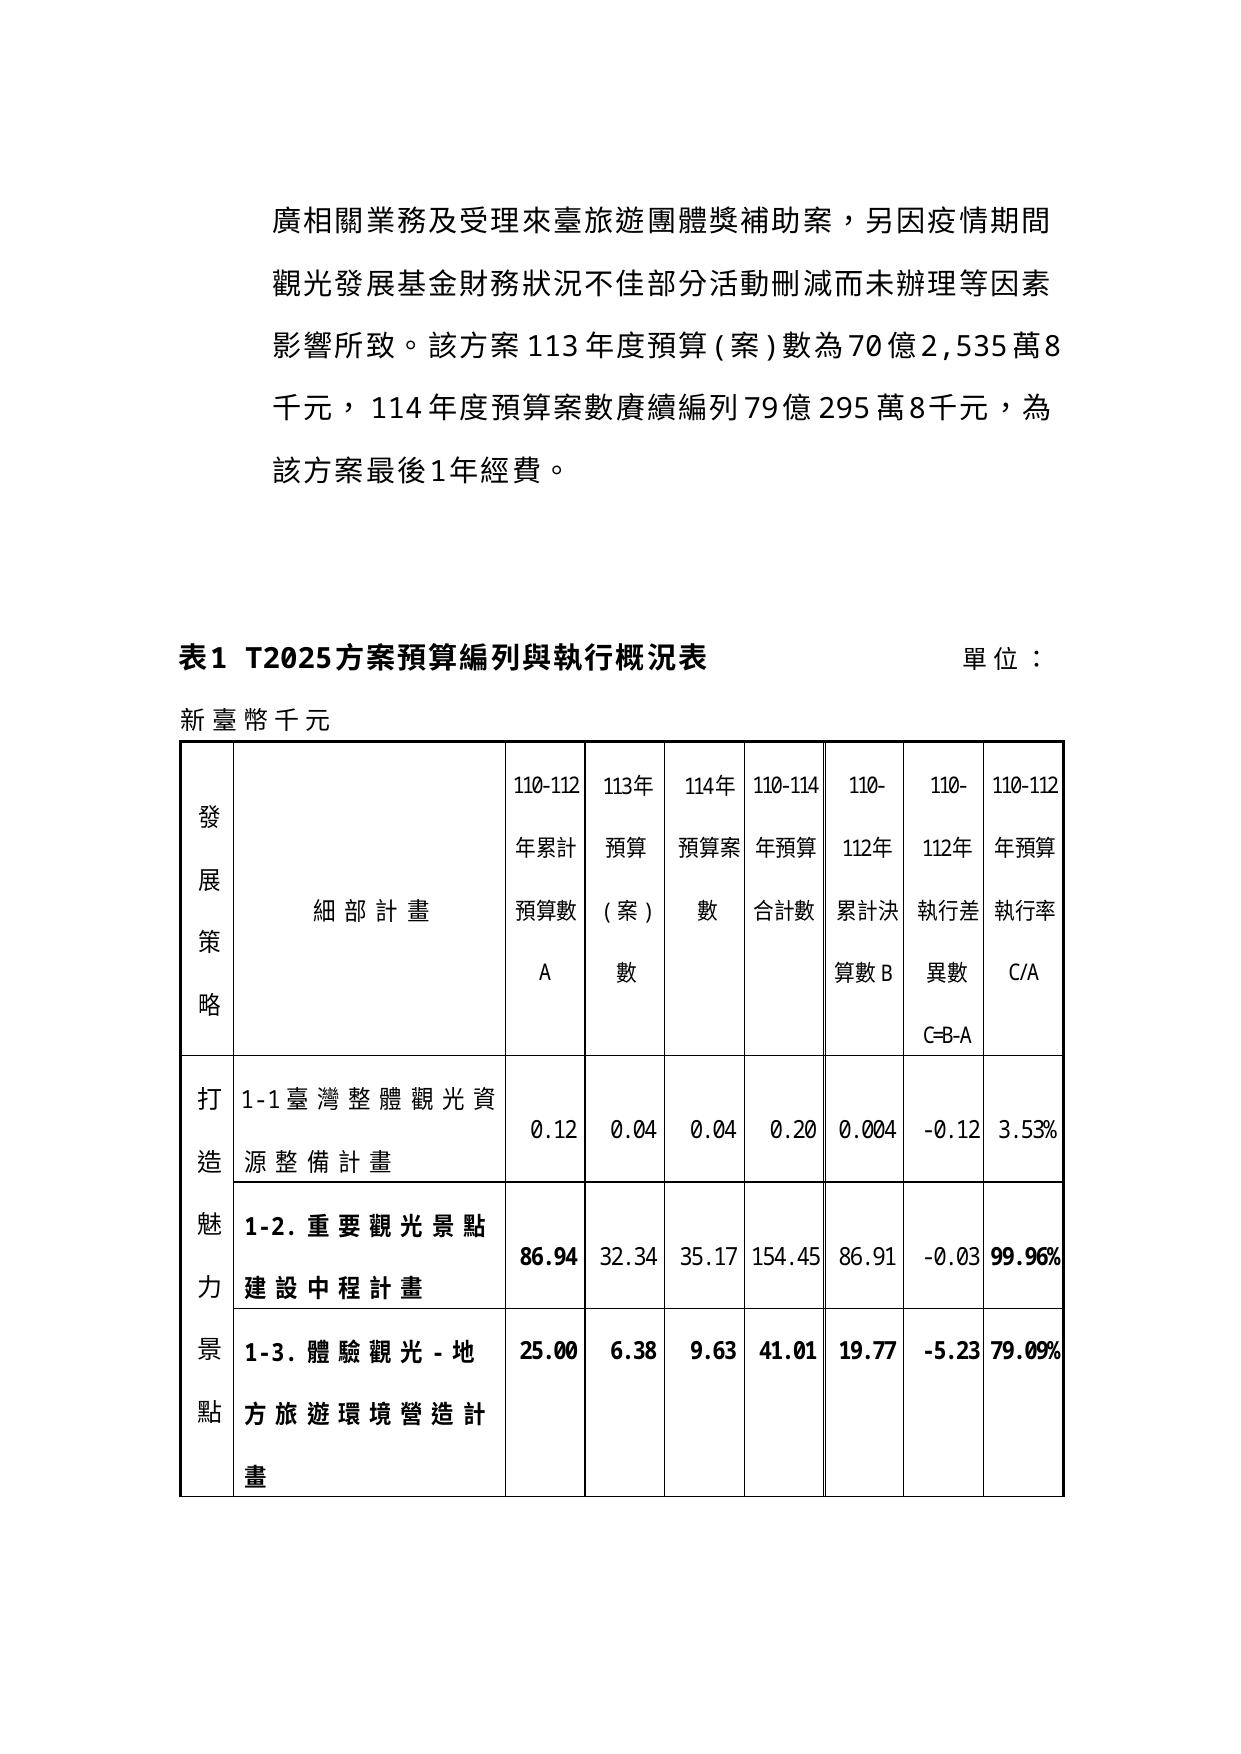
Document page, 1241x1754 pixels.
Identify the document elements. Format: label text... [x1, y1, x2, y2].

table_header 110-112年累計決算數B [826, 743, 903, 1055]
table_header 110-112年預算執行率C/A [984, 743, 1062, 1055]
table_cell 32.34 [586, 1183, 664, 1307]
table_cell 打造魅力景點 [182, 1056, 233, 1496]
table_cell 1-2.重要觀光景點建設中程計畫 [234, 1183, 505, 1307]
table_cell 41.01 [745, 1309, 823, 1496]
table_cell -0.12 [904, 1056, 983, 1181]
table_cell 86.94 [506, 1183, 584, 1307]
table_cell 1-3.體驗觀光-地方旅遊環境營造計畫 [234, 1309, 505, 1496]
table_cell 86.91 [826, 1183, 903, 1307]
table_cell 0.12 [506, 1056, 584, 1181]
table_cell 0.04 [665, 1056, 744, 1181]
table_cell -0.03 [904, 1183, 983, 1307]
table_cell 6.38 [586, 1309, 664, 1496]
table_header 發展策略 [182, 743, 233, 1055]
table_cell 0.04 [586, 1056, 664, 1181]
text 廣相關業務及受理來臺旅遊團體獎補助案，另因疫情期間觀光發展基金財務狀況不佳部分活動刪減而未辦理等因素影響所致。該方案113年度預算(案)數為70億2,535萬8千元，114年度預算案數賡續編列79億295萬8千元，為該方案最後1年經費。 [266, 177, 1063, 490]
table_header 110-112年累計預算數A [506, 743, 584, 1055]
table_cell 0.20 [745, 1056, 823, 1181]
table_cell 0.004 [826, 1056, 903, 1181]
table_cell 99.96% [984, 1183, 1062, 1307]
table_cell 9.63 [665, 1309, 744, 1496]
table_cell 3.53% [984, 1056, 1062, 1181]
table_cell 1-1臺灣整體觀光資源整備計畫 [234, 1056, 505, 1181]
table_header 113年 預算(案)數 [586, 743, 664, 1055]
table_cell 154.45 [745, 1183, 823, 1307]
text 表1 T2025方案預算編列與執行概況表 單位：新臺幣千元 [177, 615, 1063, 740]
table_cell 19.77 [826, 1309, 903, 1496]
table_header 114年 預算案數 [665, 743, 744, 1055]
table_header 110-114年預算合計數 [745, 743, 823, 1055]
table_header 110-112年 執行差異數 C=B-A [904, 743, 983, 1055]
table_header 細部計畫 [234, 743, 505, 1055]
table_cell 35.17 [665, 1183, 744, 1307]
table_cell 79.09% [984, 1309, 1062, 1496]
table_cell 25.00 [506, 1309, 584, 1496]
table_cell -5.23 [904, 1309, 983, 1496]
